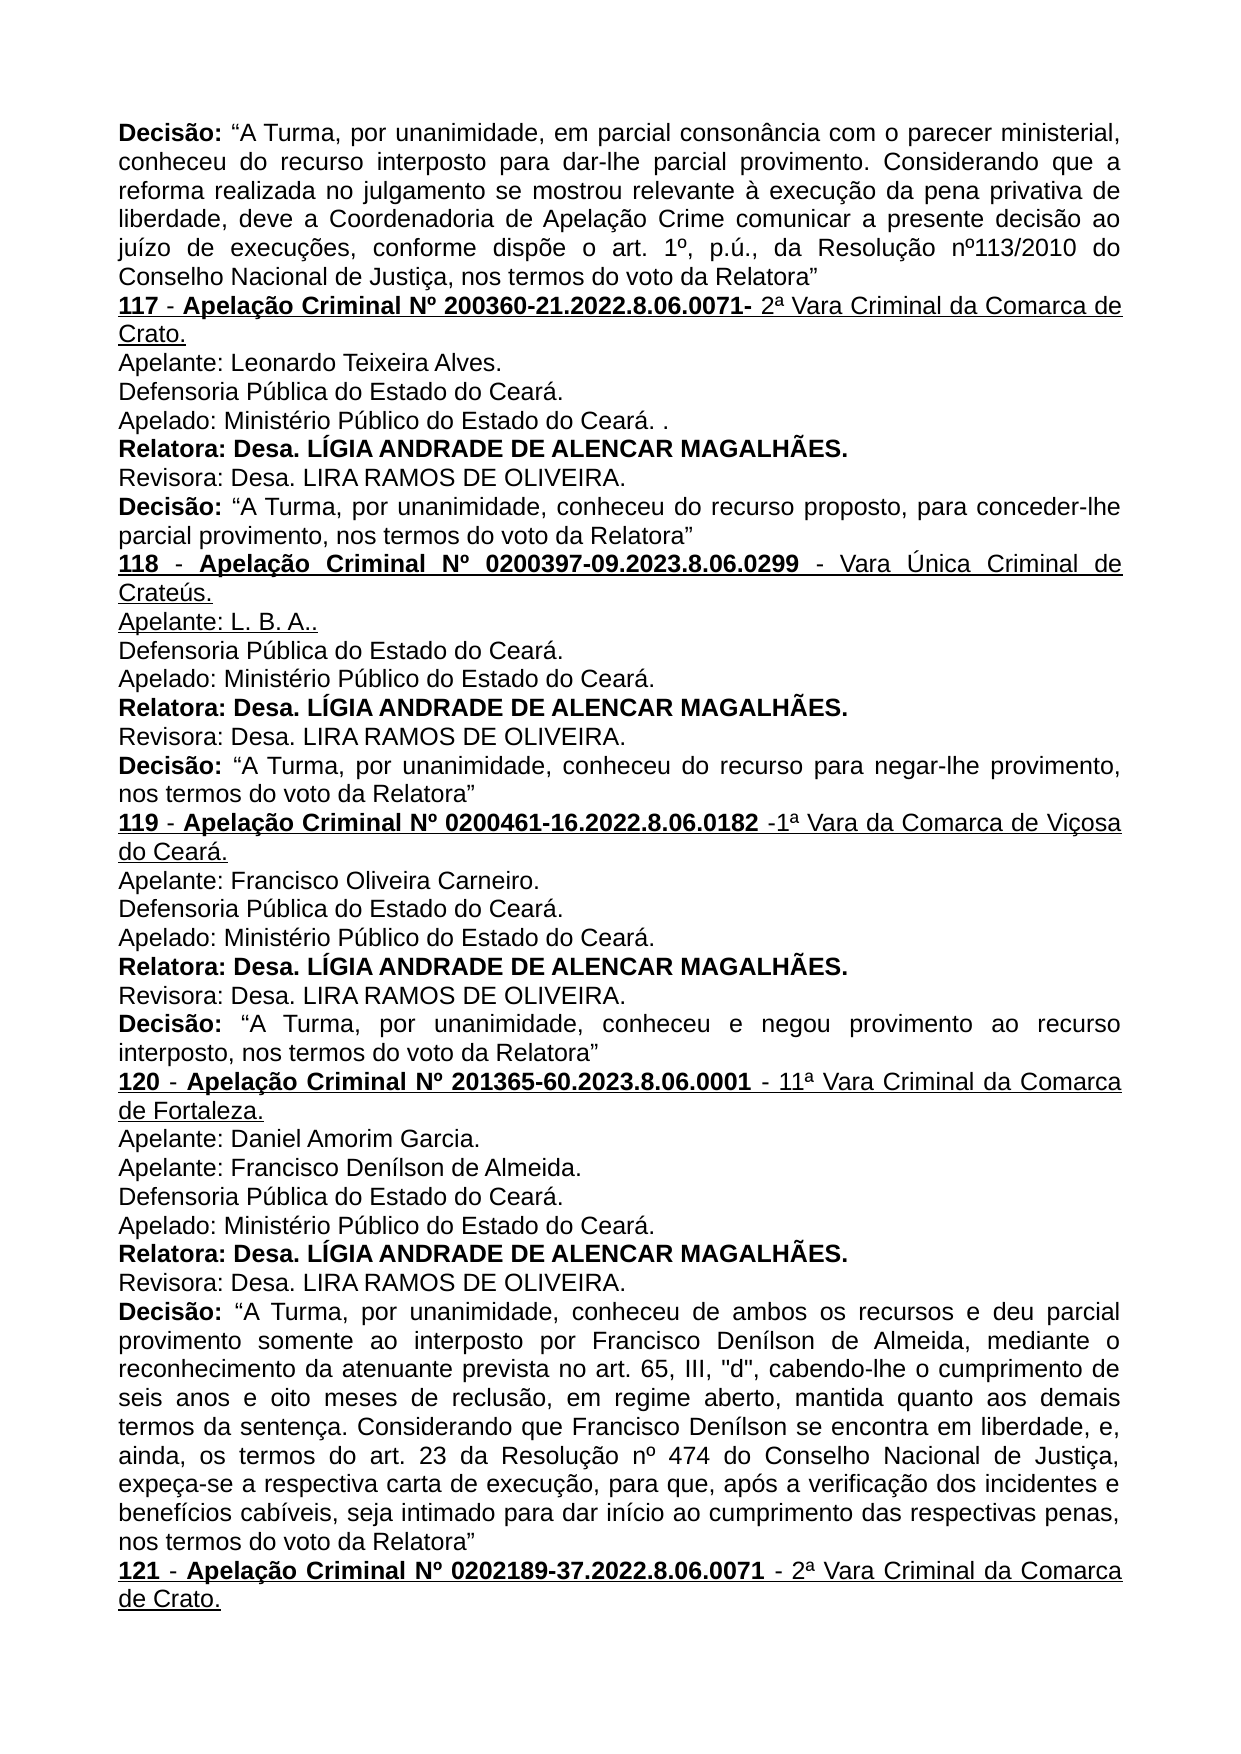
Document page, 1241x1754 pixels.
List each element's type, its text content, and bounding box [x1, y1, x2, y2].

text Revisora: Desa. LIRA RAMOS DE OLIVEIRA. [118, 722, 1122, 751]
text Relatora: Desa. LÍGIA ANDRADE DE ALENCAR MAGALHÃES. [118, 952, 1122, 981]
text 120 - Apelação Criminal Nº 201365-60.2023.8.06.0001 - 11ª Vara Criminal da Comarca [118, 1067, 1122, 1092]
text Apelante: Francisco Denílson de Almeida. [118, 1153, 1122, 1182]
text Decisão: “A Turma, por unanimidade, conheceu e negou provimento ao recurso interposto, nos termos do voto da Relatora” [118, 1009, 1122, 1067]
text Defensoria Pública do Estado do Ceará. [118, 1182, 1122, 1211]
text Defensoria Pública do Estado do Ceará. [118, 377, 1122, 406]
text Apelado: Ministério Público do Estado do Ceará. . [118, 406, 1122, 434]
text Apelado: Ministério Público do Estado do Ceará. [118, 1211, 1122, 1239]
text Decisão: “A Turma, por unanimidade, conheceu de ambos os recursos e deu parcial provimento somente ao interposto por Francisco Denílson de Almeida, mediante o reconhecimento da atenuante prevista no art. 65, III, "d", cabendo-lhe o cumprimento de seis anos e oito meses de reclusão, em regime aberto, mantida quanto aos demais termos da sentença. Considerando que Francisco Denílson se encontra em liberdade, e, ainda, os termos do art. 23 da Resolução nº 474 do Conselho Nacional de Justiça, expeça-se a respectiva carta de execução, para que, após a verificação dos incidentes e benefícios cabíveis, seja intimado para dar início ao cumprimento das respectivas penas, nos termos do voto da Relatora” [118, 1297, 1122, 1556]
text 118 - Apelação Criminal Nº 0200397-09.2023.8.06.0299 - Vara Única Criminal de [118, 549, 1122, 574]
text Apelado: Ministério Público do Estado do Ceará. [118, 923, 1122, 952]
text Relatora: Desa. LÍGIA ANDRADE DE ALENCAR MAGALHÃES. [118, 434, 1122, 463]
text Relatora: Desa. LÍGIA ANDRADE DE ALENCAR MAGALHÃES. [118, 693, 1122, 722]
text Apelado: Ministério Público do Estado do Ceará. [118, 664, 1122, 693]
text Apelante: L. B. A.. [118, 607, 1122, 636]
text Apelante: Francisco Oliveira Carneiro. [118, 866, 1122, 894]
text Decisão: “A Turma, por unanimidade, conheceu do recurso proposto, para conceder-lhe parcial provimento, nos termos do voto da Relatora” [118, 492, 1122, 549]
text Decisão: “A Turma, por unanimidade, em parcial consonância com o parecer ministerial, conheceu do recurso interposto para dar-lhe parcial provimento. Considerando que a reforma realizada no julgamento se mostrou relevante à execução da pena privativa de liberdade, deve a Coordenadoria de Apelação Crime comunicar a presente decisão ao juízo de execuções, conforme dispõe o art. 1º, p.ú., da Resolução nº113/2010 do Conselho Nacional de Justiça, nos termos do voto da Relatora” [118, 118, 1122, 291]
text Defensoria Pública do Estado do Ceará. [118, 894, 1122, 923]
text Defensoria Pública do Estado do Ceará. [118, 636, 1122, 664]
text Crato. [118, 317, 1122, 348]
text Decisão: “A Turma, por unanimidade, conheceu do recurso para negar-lhe provimento, nos termos do voto da Relatora” [118, 751, 1122, 808]
text Relatora: Desa. LÍGIA ANDRADE DE ALENCAR MAGALHÃES. [118, 1239, 1122, 1268]
text Apelante: Daniel Amorim Garcia. [118, 1124, 1122, 1153]
text Revisora: Desa. LIRA RAMOS DE OLIVEIRA. [118, 981, 1122, 1009]
text Revisora: Desa. LIRA RAMOS DE OLIVEIRA. [118, 1268, 1122, 1297]
text 121 - Apelação Criminal Nº 0202189-37.2022.8.06.0071 - 2ª Vara Criminal da Comarca [118, 1556, 1122, 1581]
text do Ceará. [118, 834, 1122, 866]
text 119 - Apelação Criminal Nº 0200461-16.2022.8.06.0182 -1ª Vara da Comarca de Viçosa [118, 808, 1122, 833]
text Apelante: Leonardo Teixeira Alves. [118, 348, 1122, 377]
text 117 - Apelação Criminal Nº 200360-21.2022.8.06.0071- 2ª Vara Criminal da Comarca de [118, 291, 1122, 316]
text de Crato. [118, 1582, 1122, 1613]
text de Fortaleza. [118, 1093, 1122, 1124]
text Revisora: Desa. LIRA RAMOS DE OLIVEIRA. [118, 463, 1122, 492]
text Crateús. [118, 576, 1122, 607]
